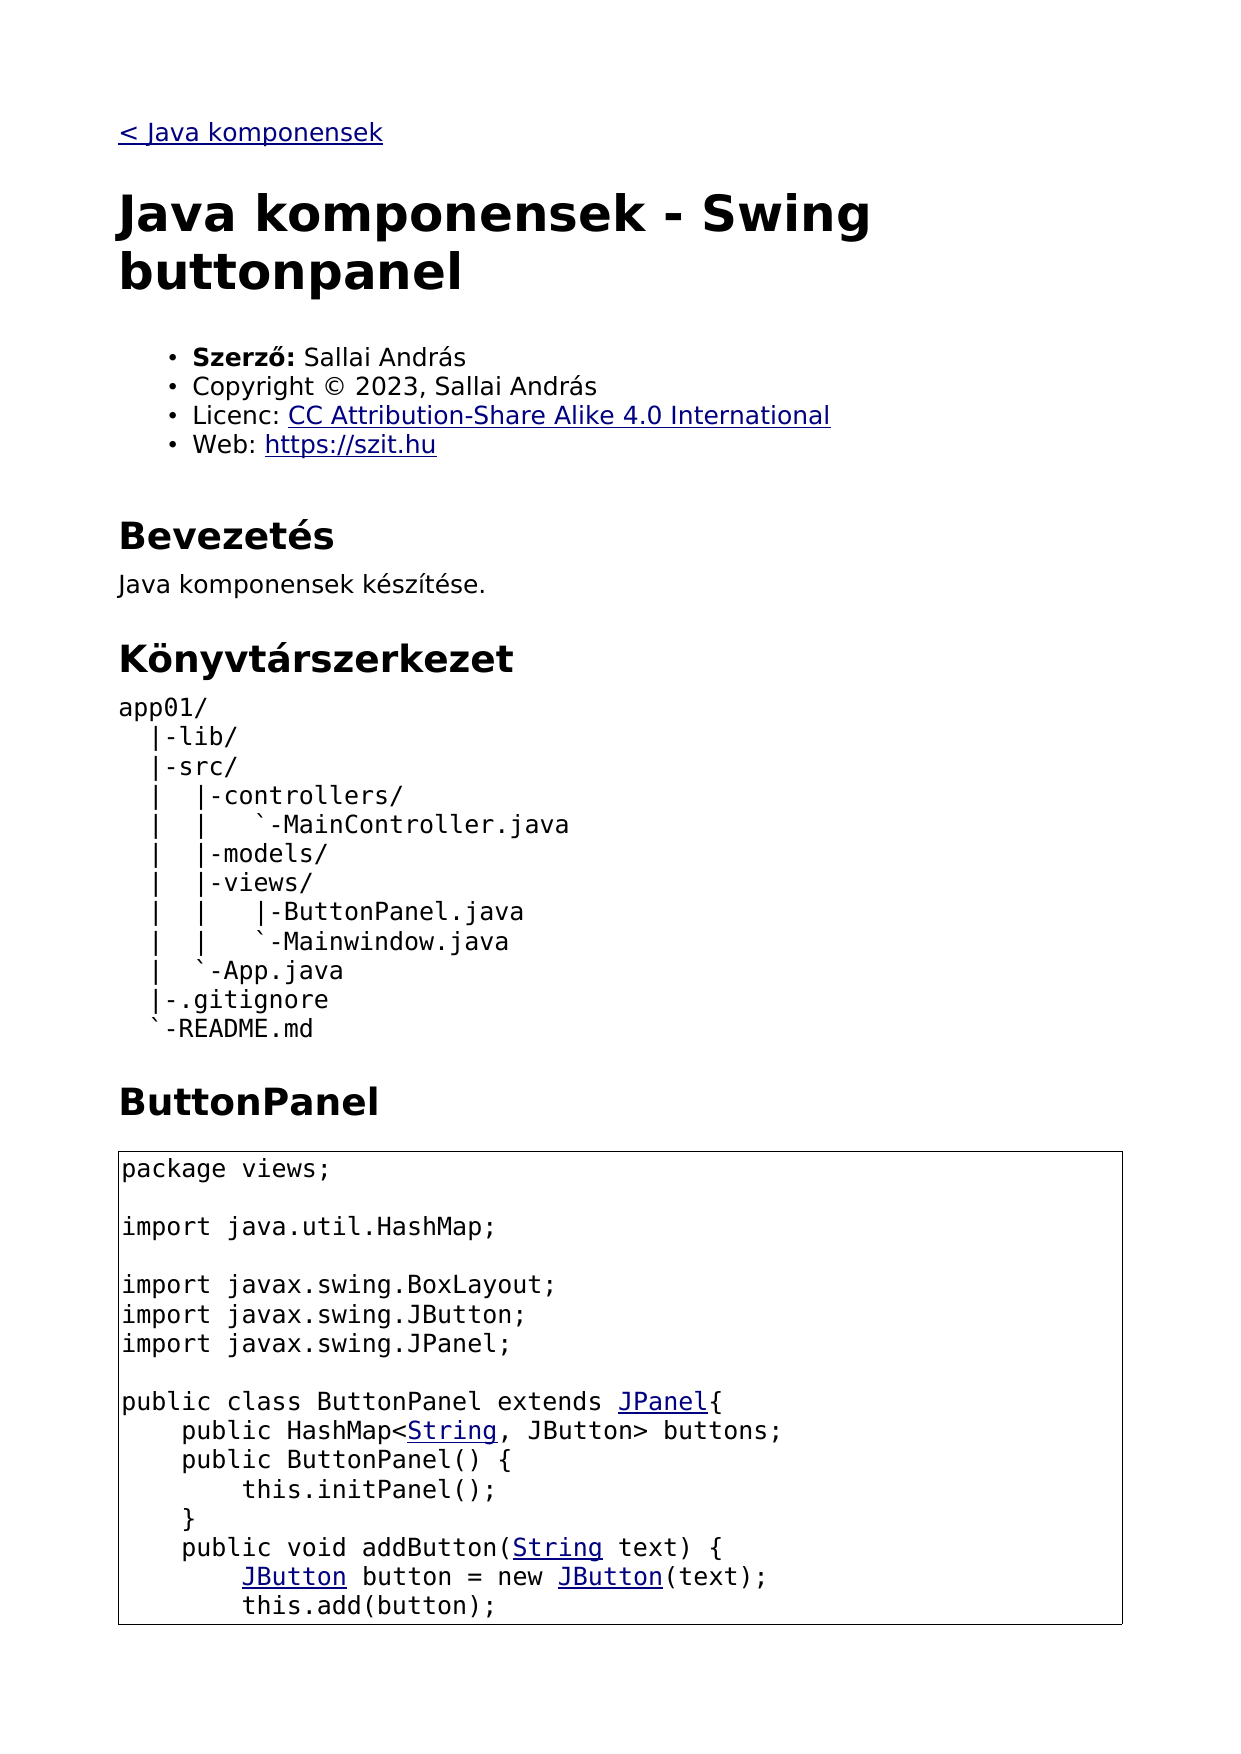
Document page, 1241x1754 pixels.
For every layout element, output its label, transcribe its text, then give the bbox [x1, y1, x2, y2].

text app01/ |-lib/ |-src/ | |-controllers/ | | `-MainController.java | |-models/ | |-views/ | | |-ButtonPanel.java | | `-Mainwindow.java | `-App.java |-.gitignore `-README.md [118, 693, 1122, 1043]
list Web: https://szit.hu [177, 431, 1122, 460]
subtitle ButtonPanel [118, 1080, 1122, 1124]
text < Java komponensek [118, 118, 1122, 147]
list Copyright © 2023, Sallai András [177, 372, 1122, 402]
list Szerző: Sallai András [177, 343, 1122, 372]
subtitle Java komponensek - Swing buttonpanel [118, 185, 1122, 301]
table_header package views; import java.util.HashMap; import javax.swing.BoxLayout; import javax.swing.JButton; import javax.swing.JPanel; public class ButtonPanel extends JPanel{ public HashMap<String, JButton> buttons; public ButtonPanel() { this.initPanel(); } public void addButton(String text) { JButton button = new JButton(text); this.add(button); [119, 1152, 1122, 1624]
text Java komponensek készítése. [118, 571, 1122, 600]
list Licenc: CC Attribution-Share Alike 4.0 International [177, 402, 1122, 431]
subtitle Bevezetés [118, 514, 1122, 558]
subtitle Könyvtárszerkezet [118, 637, 1122, 681]
